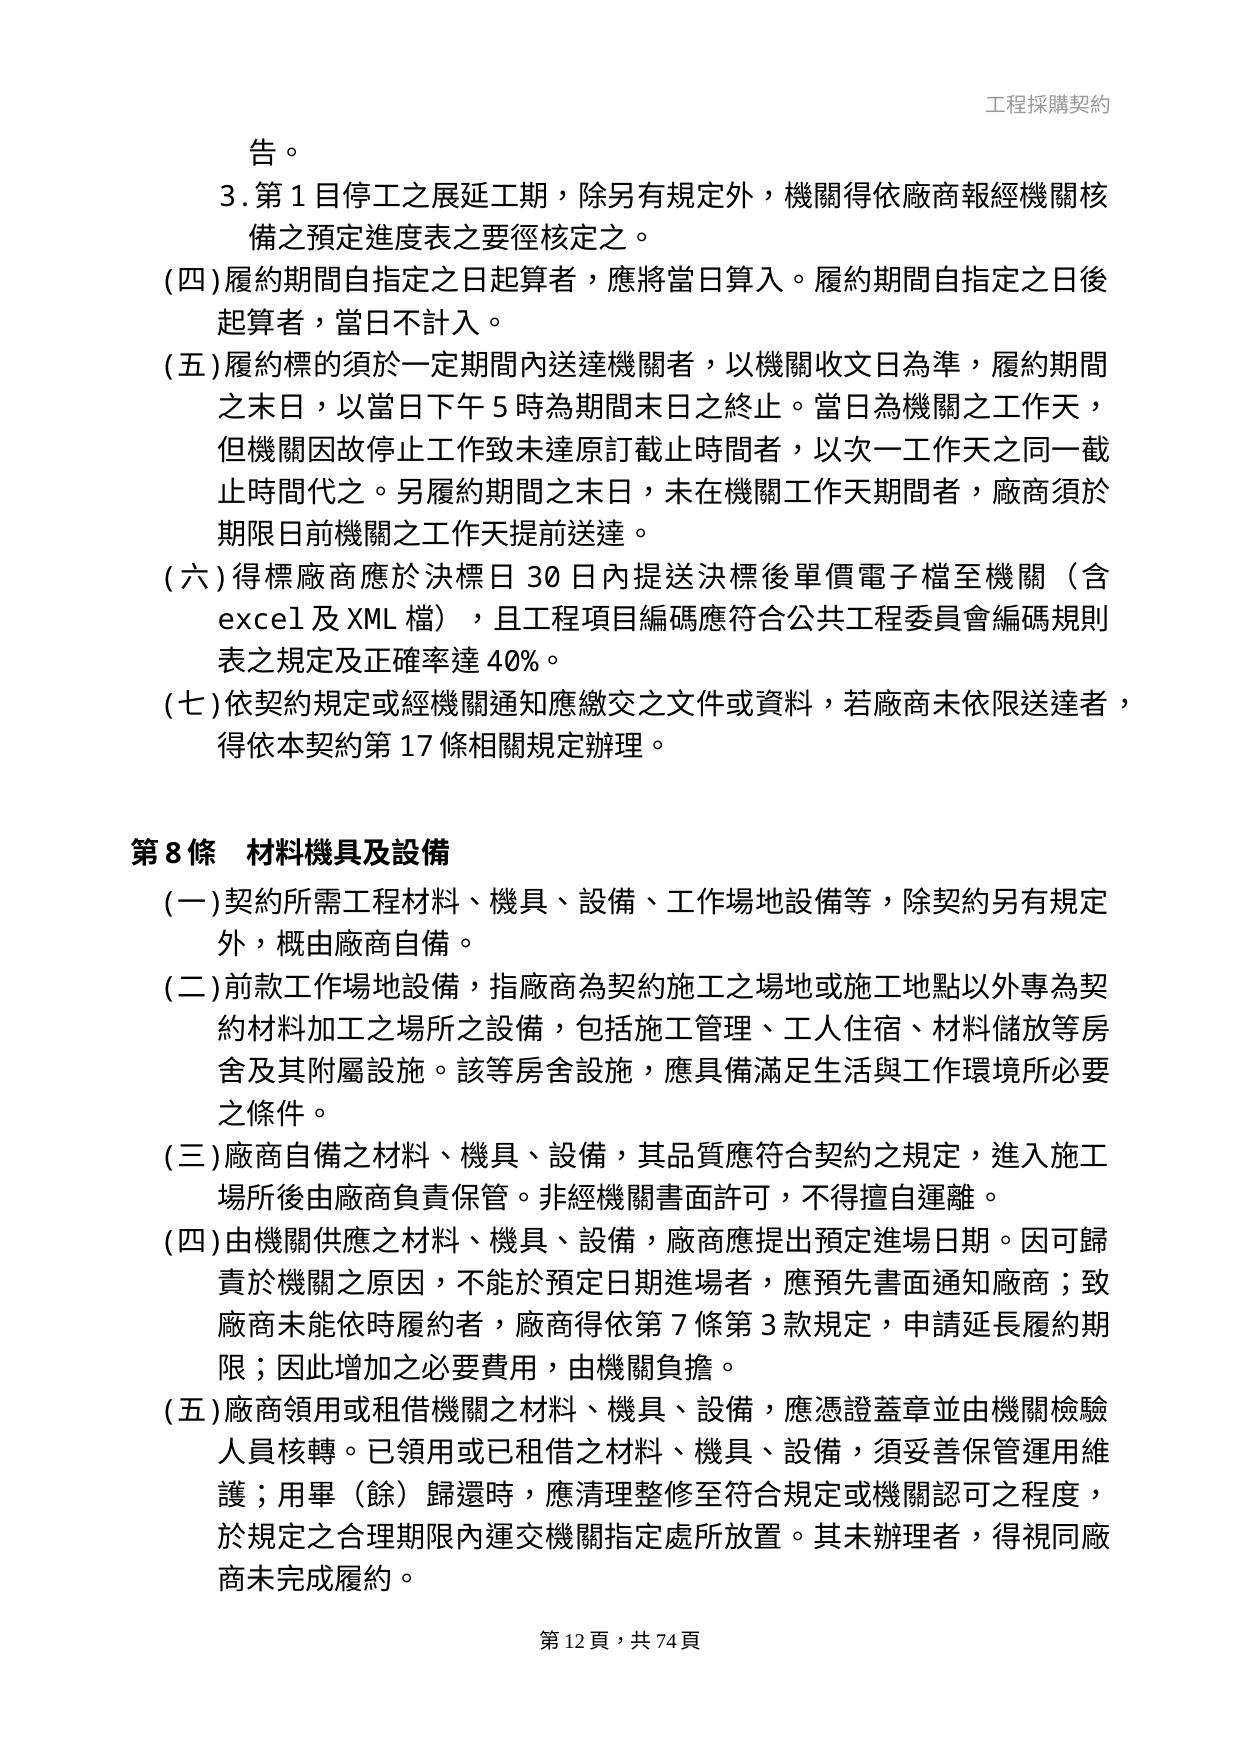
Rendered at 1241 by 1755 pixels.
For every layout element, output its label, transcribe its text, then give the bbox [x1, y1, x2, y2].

text (一)契約所需工程材料、機具、設備、工作場地設備等，除契約另有規定外，概由廠商自備。 [159, 878, 1110, 963]
text (三)廠商自備之材料、機具、設備，其品質應符合契約之規定，進入施工場所後由廠商負責保管。非經機關書面許可，不得擅自運離。 [159, 1132, 1110, 1217]
text (四)由機關供應之材料、機具、設備，廠商應提出預定進場日期。因可歸責於機關之原因，不能於預定日期進場者，應預先書面通知廠商；致廠商未能依時履約者，廠商得依第7條第3款規定，申請延長履約期限；因此增加之必要費用，由機關負擔。 [159, 1217, 1110, 1387]
text (二)前款工作場地設備，指廠商為契約施工之場地或施工地點以外專為契約材料加工之場所之設備，包括施工管理、工人住宿、材料儲放等房舍及其附屬設施。該等房舍設施，應具備滿足生活與工作環境所必要之條件。 [159, 963, 1110, 1132]
text (五)履約標的須於一定期間內送達機關者，以機關收文日為準，履約期間之末日，以當日下午5時為期間末日之終止。當日為機關之工作天，但機關因故停止工作致未達原訂截止時間者，以次一工作天之同一截止時間代之。另履約期間之末日，未在機關工作天期間者，廠商須於期限日前機關之工作天提前送達。 [159, 342, 1110, 553]
text 告。 [218, 130, 1110, 172]
subtitle 第8條 材料機具及設備 [130, 830, 1110, 872]
text (六)得標廠商應於決標日30日內提送決標後單價電子檔至機關（含excel及XML檔），且工程項目編碼應符合公共工程委員會編碼規則表之規定及正確率達40%。 [159, 553, 1110, 680]
text (五)廠商領用或租借機關之材料、機具、設備，應憑證蓋章並由機關檢驗人員核轉。已領用或已租借之材料、機具、設備，須妥善保管運用維護；用畢（餘）歸還時，應清理整修至符合規定或機關認可之程度，於規定之合理期限內運交機關指定處所放置。其未辦理者，得視同廠商未完成履約。 [159, 1387, 1110, 1598]
text 3.第1目停工之展延工期，除另有規定外，機關得依廠商報經機關核備之預定進度表之要徑核定之。 [218, 172, 1110, 257]
text (七)依契約規定或經機關通知應繳交之文件或資料，若廠商未依限送達者，得依本契約第17條相關規定辦理。 [159, 680, 1110, 765]
text (四)履約期間自指定之日起算者，應將當日算入。履約期間自指定之日後起算者，當日不計入。 [159, 257, 1110, 342]
